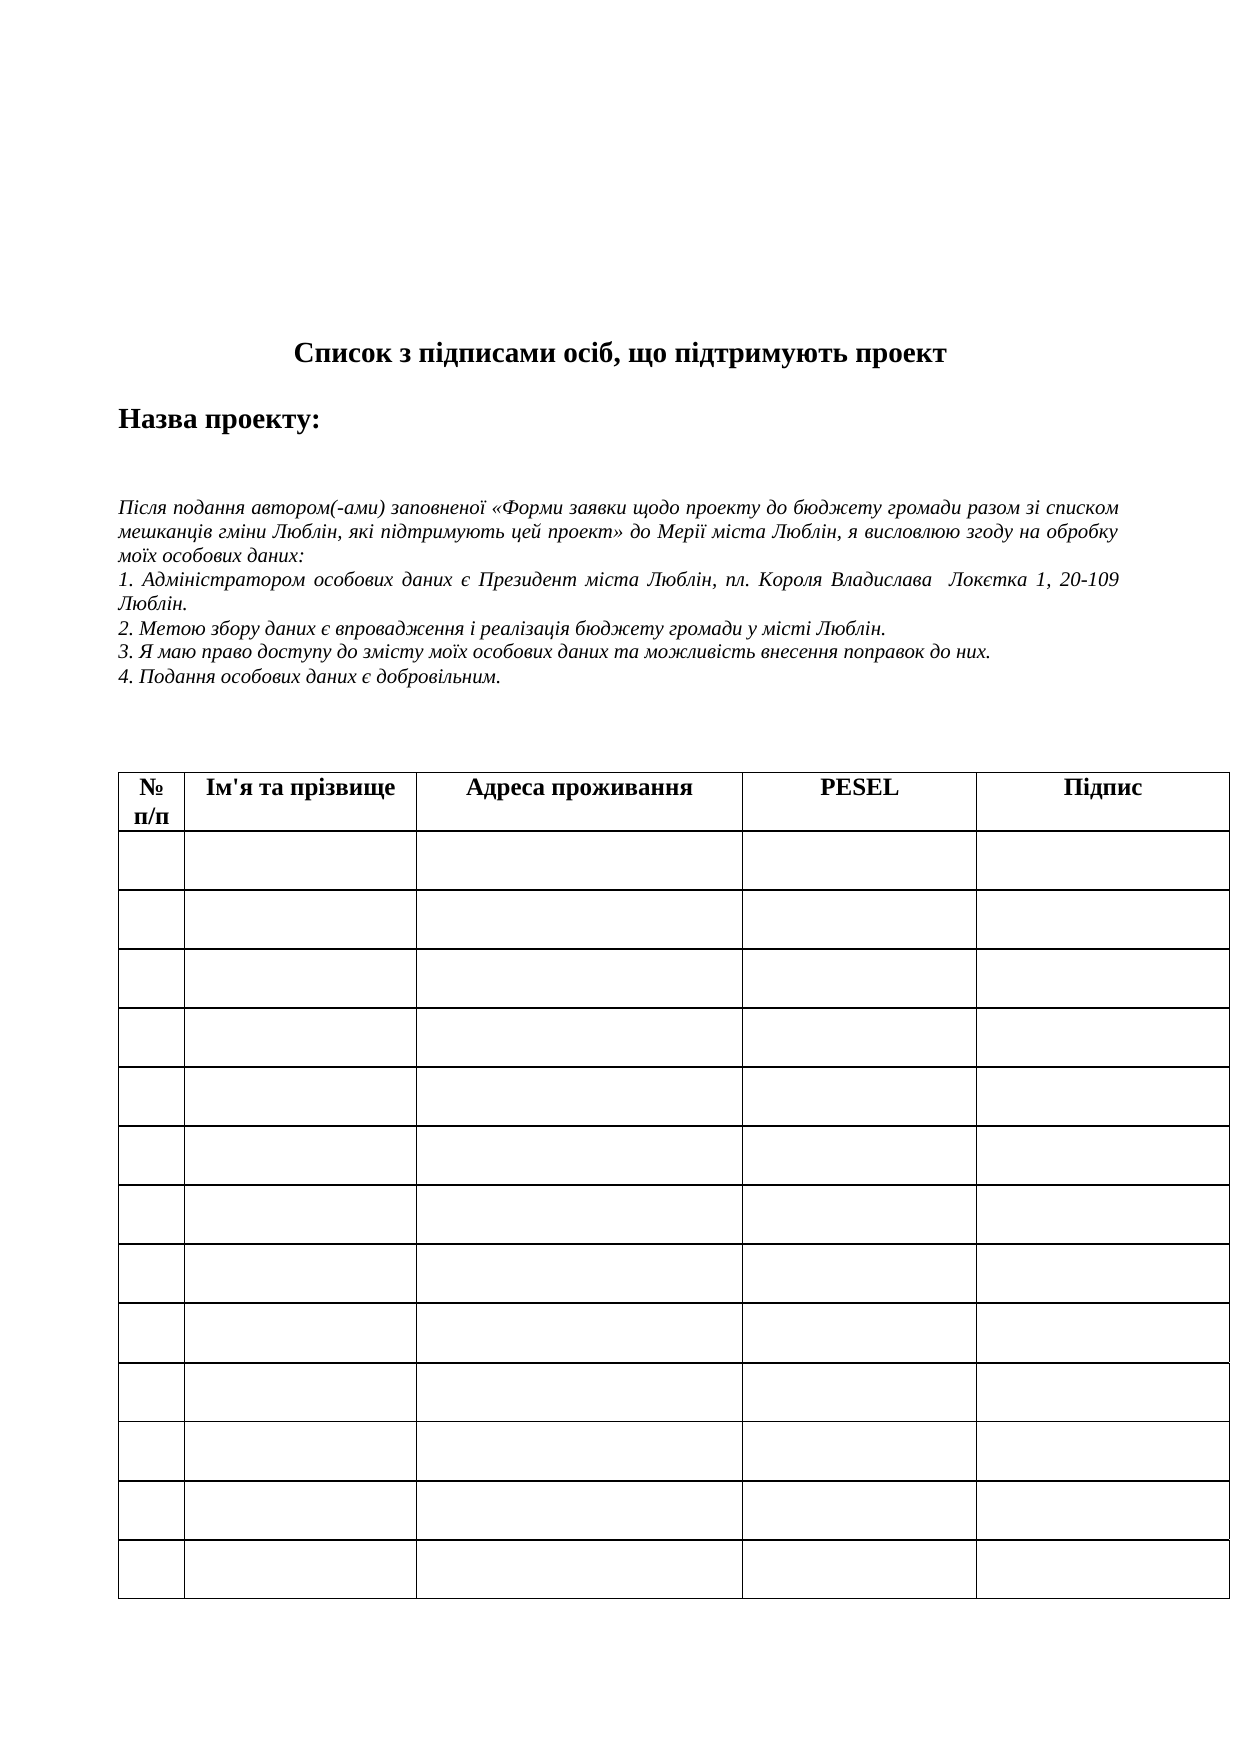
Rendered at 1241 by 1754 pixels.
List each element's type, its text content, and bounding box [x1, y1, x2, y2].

table_cell [185, 1422, 416, 1480]
table_cell [119, 1009, 184, 1066]
table_header Підпис [977, 773, 1229, 830]
table_cell [417, 832, 742, 889]
table_cell [119, 950, 184, 1007]
table_cell [185, 1186, 416, 1243]
table_cell [743, 832, 976, 889]
table_cell [417, 950, 742, 1007]
table_cell [417, 1186, 742, 1243]
text Назва проекту: [118, 402, 1122, 435]
table_cell [185, 1009, 416, 1066]
table_cell [743, 1127, 976, 1184]
table_header Ім'я та прізвище [185, 773, 416, 830]
table_cell [185, 832, 416, 889]
table_header PESEL [743, 773, 976, 830]
table_cell [417, 891, 742, 948]
table_cell [119, 1541, 184, 1598]
text 1. Адміністратором особових даних є Президент міста Люблін, пл. Короля Владислава Локєтка 1, 20-109 Люблін. [118, 567, 1122, 615]
table_header № п/п [119, 773, 184, 830]
table_cell [185, 1304, 416, 1362]
table_cell [119, 1068, 184, 1125]
table_cell [977, 1009, 1229, 1066]
table_cell [417, 1364, 742, 1421]
table_cell [417, 1541, 742, 1598]
table_cell [119, 891, 184, 948]
table_cell [185, 1364, 416, 1421]
table_cell [185, 891, 416, 948]
table_cell [977, 1245, 1229, 1302]
table_cell [977, 1068, 1229, 1125]
table_cell [185, 1068, 416, 1125]
text 2. Метою збору даних є впровадження і реалізація бюджету громади у місті Люблін. [118, 615, 1122, 639]
table_cell [185, 1482, 416, 1539]
table_cell [977, 1482, 1229, 1539]
table_cell [977, 950, 1229, 1007]
table_cell [185, 950, 416, 1007]
table_cell [743, 950, 976, 1007]
table_cell [119, 1422, 184, 1480]
table_cell [977, 1186, 1229, 1243]
table_cell [119, 832, 184, 889]
table_cell [977, 1304, 1229, 1362]
table_cell [417, 1245, 742, 1302]
table_cell [977, 891, 1229, 948]
table_cell [743, 1304, 976, 1362]
table_cell [743, 891, 976, 948]
table_cell [743, 1422, 976, 1480]
table_cell [417, 1422, 742, 1480]
table_cell [743, 1541, 976, 1598]
table_cell [119, 1245, 184, 1302]
table_cell [743, 1186, 976, 1243]
table_cell [417, 1482, 742, 1539]
text 4. Подання особових даних є добровільним. [118, 663, 1122, 688]
table_cell [417, 1127, 742, 1184]
table_cell [185, 1245, 416, 1302]
table_cell [417, 1009, 742, 1066]
table_cell [417, 1304, 742, 1362]
table_cell [743, 1364, 976, 1421]
table_cell [119, 1482, 184, 1539]
table_cell [119, 1364, 184, 1421]
table_cell [977, 1541, 1229, 1598]
table_cell [743, 1245, 976, 1302]
table_cell [185, 1541, 416, 1598]
table_cell [119, 1186, 184, 1243]
table_cell [185, 1127, 416, 1184]
table_cell [119, 1127, 184, 1184]
text Список з підписами осіб, що підтримують проект [118, 335, 1122, 369]
table_cell [417, 1068, 742, 1125]
text Після подання автором(-ами) заповненої «Форми заявки щодо проекту до бюджету громади разом зі списком мешканців гміни Люблін, які підтримують цей проект» до Мерії міста Люблін, я висловлюю згоду на обробку моїх особових даних: [118, 495, 1122, 567]
table_header Адреса проживання [417, 773, 742, 830]
table_cell [977, 1422, 1229, 1480]
table_cell [743, 1482, 976, 1539]
text 3. Я маю право доступу до змісту моїх особових даних та можливість внесення поправок до них. [118, 639, 1122, 663]
table_cell [977, 832, 1229, 889]
table_cell [743, 1068, 976, 1125]
table_cell [119, 1304, 184, 1362]
table_cell [743, 1009, 976, 1066]
table_cell [977, 1364, 1229, 1421]
table_cell [977, 1127, 1229, 1184]
